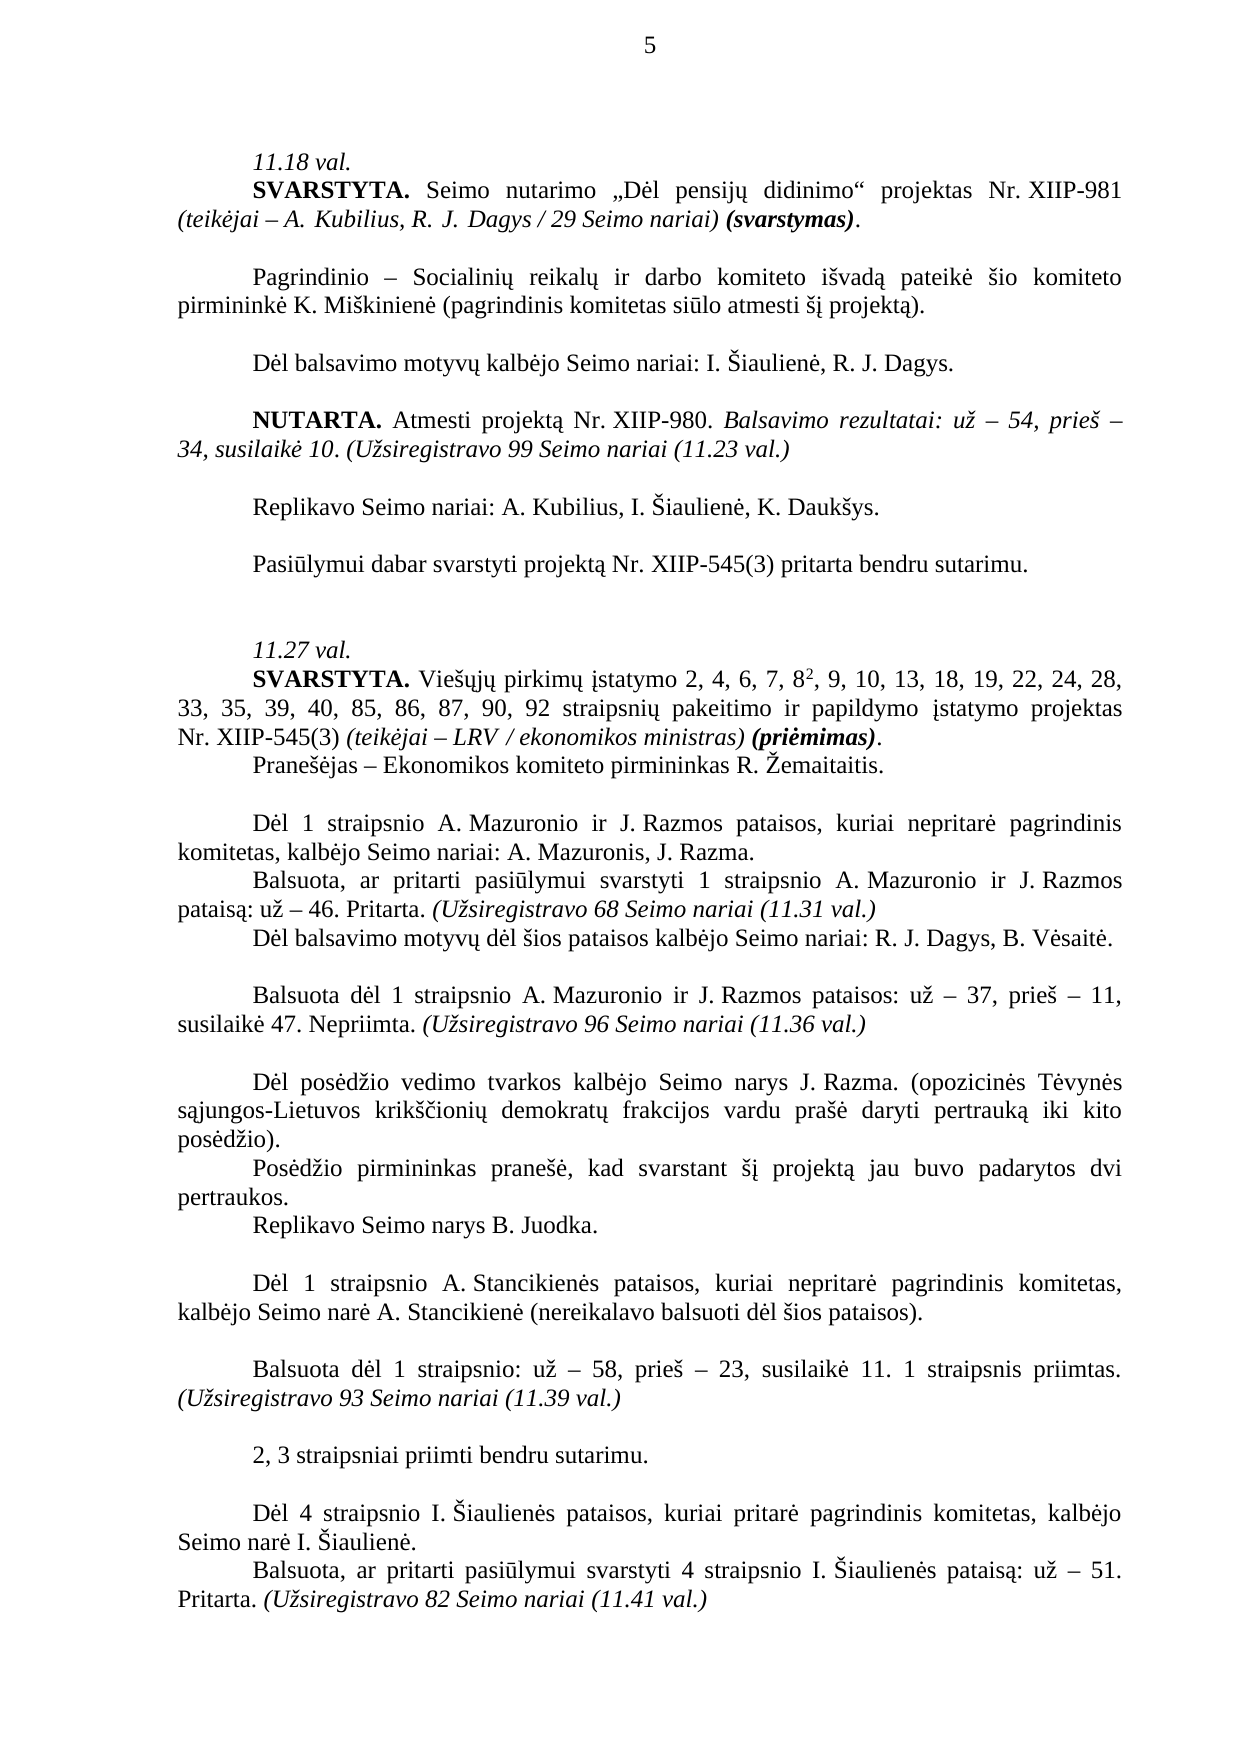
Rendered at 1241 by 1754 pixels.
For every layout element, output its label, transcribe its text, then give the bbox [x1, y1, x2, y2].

text 11.18 val. [177, 147, 1122, 176]
text 2, 3 straipsniai priimti bendru sutarimu. [177, 1441, 1122, 1469]
text Pagrindinio – Socialinių reikalų ir darbo komiteto išvadą pateikė šio komiteto pirmininkė K. Miškinienė (pagrindinis komitetas siūlo atmesti šį projektą). [177, 262, 1122, 319]
text Balsuota, ar pritarti pasiūlymui svarstyti 1 straipsnio A. Mazuronio ir J. Razmos pataisą: už – 46. Pritarta. (Užsiregistravo 68 Seimo nariai (11.31 val.) [177, 866, 1122, 923]
text Dėl balsavimo motyvų kalbėjo Seimo nariai: I. Šiaulienė, R. J. Dagys. [177, 348, 1122, 377]
text Balsuota, ar pritarti pasiūlymui svarstyti 4 straipsnio I. Šiaulienės pataisą: už – 51. Pritarta. (Užsiregistravo 82 Seimo nariai (11.41 val.) [177, 1556, 1122, 1613]
text Balsuota dėl 1 straipsnio: už – 58, prieš – 23, susilaikė 11. 1 straipsnis priimtas. (Užsiregistravo 93 Seimo nariai (11.39 val.) [177, 1354, 1122, 1412]
text Dėl 1 straipsnio A. Mazuronio ir J. Razmos pataisos, kuriai nepritarė pagrindinis komitetas, kalbėjo Seimo nariai: A. Mazuronis, J. Razma. [177, 808, 1122, 866]
text Dėl 1 straipsnio A. Stancikienės pataisos, kuriai nepritarė pagrindinis komitetas, kalbėjo Seimo narė A. Stancikienė (nereikalavo balsuoti dėl šios pataisos). [177, 1268, 1122, 1326]
text Dėl posėdžio vedimo tvarkos kalbėjo Seimo narys J. Razma. (opozicinės Tėvynės sąjungos-Lietuvos krikščionių demokratų frakcijos vardu prašė daryti pertrauką iki kito posėdžio). [177, 1067, 1122, 1153]
text Dėl 4 straipsnio I. Šiaulienės pataisos, kuriai pritarė pagrindinis komitetas, kalbėjo Seimo narė I. Šiaulienė. [177, 1498, 1122, 1556]
text Replikavo Seimo nariai: A. Kubilius, I. Šiaulienė, K. Daukšys. [177, 492, 1122, 521]
text Balsuota dėl 1 straipsnio A. Mazuronio ir J. Razmos pataisos: už – 37, prieš – 11, susilaikė 47. Nepriimta. (Užsiregistravo 96 Seimo nariai (11.36 val.) [177, 981, 1122, 1038]
text SVARSTYTA. Seimo nutarimo „Dėl pensijų didinimo“ projektas Nr. XIIP-981 (teikėjai – A. Kubilius, R. J. Dagys / 29 Seimo nariai) (svarstymas). [177, 176, 1122, 233]
text Replikavo Seimo narys B. Juodka. [177, 1211, 1122, 1239]
text Pasiūlymui dabar svarstyti projektą Nr. XIIP-545(3) pritarta bendru sutarimu. [177, 549, 1122, 578]
text 11.27 val. [177, 636, 1122, 664]
text NUTARTA. Atmesti projektą Nr. XIIP-980. Balsavimo rezultatai: už – 54, prieš – 34, susilaikė 10. (Užsiregistravo 99 Seimo nariai (11.23 val.) [177, 406, 1122, 463]
text SVARSTYTA. Viešųjų pirkimų įstatymo 2, 4, 6, 7, 82, 9, 10, 13, 18, 19, 22, 24, 28, 33, 35, 39, 40, 85, 86, 87, 90, 92 straipsnių pakeitimo ir papildymo įstatymo projektas Nr. XIIP-545(3) (teikėjai – LRV / ekonomikos ministras) (priėmimas). [177, 664, 1122, 751]
text Posėdžio pirmininkas pranešė, kad svarstant šį projektą jau buvo padarytos dvi pertraukos. [177, 1153, 1122, 1211]
text Pranešėjas – Ekonomikos komiteto pirmininkas R. Žemaitaitis. [177, 751, 1122, 779]
text Dėl balsavimo motyvų dėl šios pataisos kalbėjo Seimo nariai: R. J. Dagys, B. Vėsaitė. [177, 923, 1122, 952]
